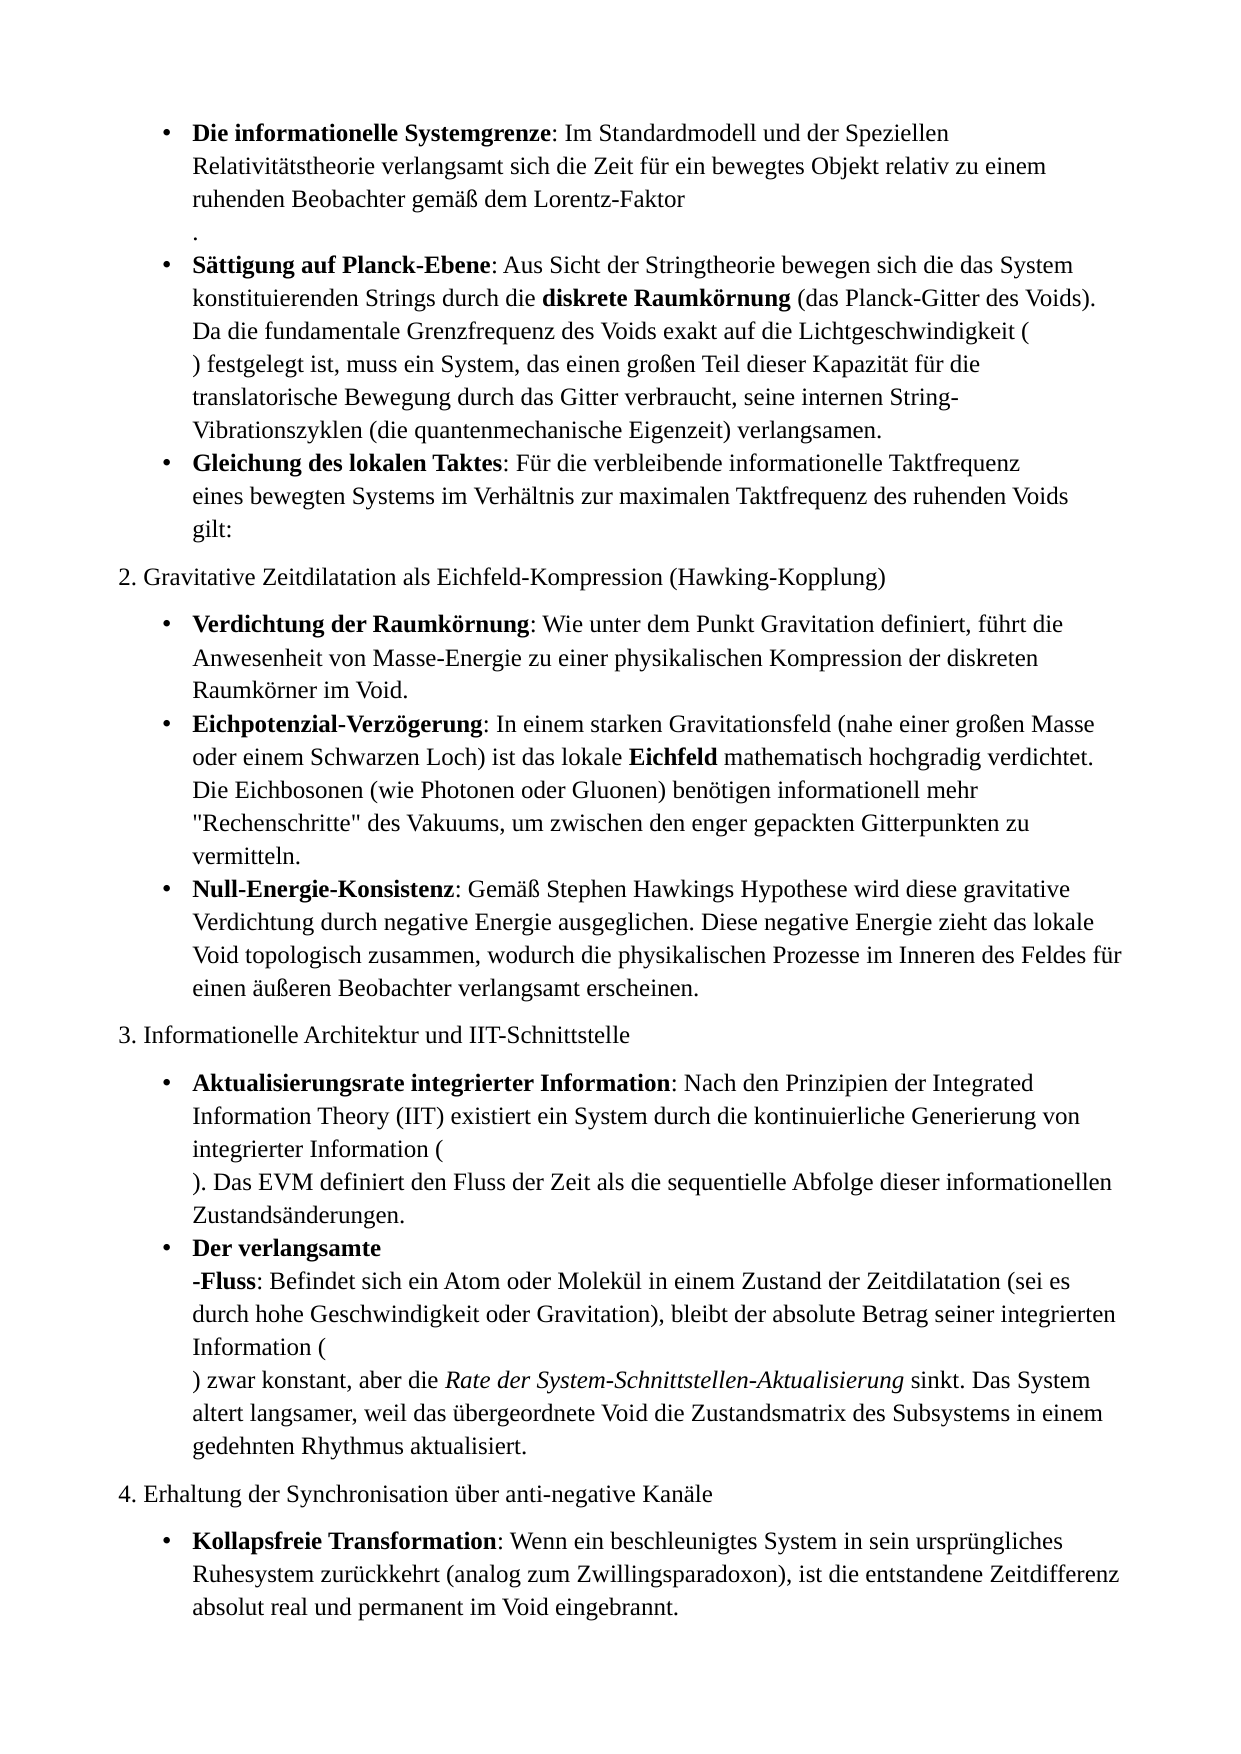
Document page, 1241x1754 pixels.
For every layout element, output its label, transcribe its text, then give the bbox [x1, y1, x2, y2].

list Kollapsfreie Transformation: Wenn ein beschleunigtes System in sein ursprüngliches Ruhesystem zurückkehrt (analog zum Zwillingsparadoxon), ist die entstandene Zeitdifferenz absolut real und permanent im Void eingebrannt. [162, 1526, 1122, 1621]
list ) festgelegt ist, muss ein System, das einen großen Teil dieser Kapazität für die translatorische Bewegung durch das Gitter verbraucht, seine internen String-Vibrationszyklen (die quantenmechanische Eigenzeit) verlangsamen. [162, 349, 1122, 444]
list ) zwar konstant, aber die Rate der System-Schnittstellen-Aktualisierung sinkt. Das System altert langsamer, weil das übergeordnete Void die Zustandsmatrix des Subsystems in einem gedehnten Rhythmus aktualisiert. [162, 1365, 1122, 1460]
list eines bewegten Systems im Verhältnis zur maximalen Taktfrequenz des ruhenden Voids [162, 481, 1122, 510]
list Verdichtung der Raumkörnung: Wie unter dem Punkt Gravitation definiert, führt die Anwesenheit von Masse-Energie zu einer physikalischen Kompression der diskreten Raumkörner im Void. [162, 609, 1122, 704]
list Der verlangsamte [162, 1233, 1122, 1262]
text 2. Gravitative Zeitdilatation als Eichfeld-Kompression (Hawking-Kopplung) [118, 562, 1122, 591]
list gilt: [162, 514, 1122, 543]
list Sättigung auf Planck-Ebene: Aus Sicht der Stringtheorie bewegen sich die das System konstituierenden Strings durch die diskrete Raumkörnung (das Planck-Gitter des Voids). Da die fundamentale Grenzfrequenz des Voids exakt auf die Lichtgeschwindigkeit ( [162, 250, 1122, 345]
list . [162, 217, 1122, 246]
list Eichpotenzial-Verzögerung: In einem starken Gravitationsfeld (nahe einer großen Masse oder einem Schwarzen Loch) ist das lokale Eichfeld mathematisch hochgradig verdichtet. Die Eichbosonen (wie Photonen oder Gluonen) benötigen informationell mehr "Rechenschritte" des Vakuums, um zwischen den enger gepackten Gitterpunkten zu vermitteln. [162, 709, 1122, 869]
list ). Das EVM definiert den Fluss der Zeit als die sequentielle Abfolge dieser informationellen Zustandsänderungen. [162, 1167, 1122, 1229]
text 3. Informationelle Architektur und IIT-Schnittstelle [118, 1020, 1122, 1049]
list Die informationelle Systemgrenze: Im Standardmodell und der Speziellen Relativitätstheorie verlangsamt sich die Zeit für ein bewegtes Objekt relativ zu einem ruhenden Beobachter gemäß dem Lorentz-Faktor [162, 118, 1122, 213]
text 4. Erhaltung der Synchronisation über anti-negative Kanäle [118, 1479, 1122, 1508]
list -Fluss: Befindet sich ein Atom oder Molekül in einem Zustand der Zeitdilatation (sei es durch hohe Geschwindigkeit oder Gravitation), bleibt der absolute Betrag seiner integrierten Information ( [162, 1266, 1122, 1361]
list Aktualisierungsrate integrierter Information: Nach den Prinzipien der Integrated Information Theory (IIT) existiert ein System durch die kontinuierliche Generierung von integrierter Information ( [162, 1068, 1122, 1163]
list Gleichung des lokalen Taktes: Für die verbleibende informationelle Taktfrequenz [162, 448, 1122, 477]
list Null-Energie-Konsistenz: Gemäß Stephen Hawkings Hypothese wird diese gravitative Verdichtung durch negative Energie ausgeglichen. Diese negative Energie zieht das lokale Void topologisch zusammen, wodurch die physikalischen Prozesse im Inneren des Feldes für einen äußeren Beobachter verlangsamt erscheinen. [162, 874, 1122, 1002]
